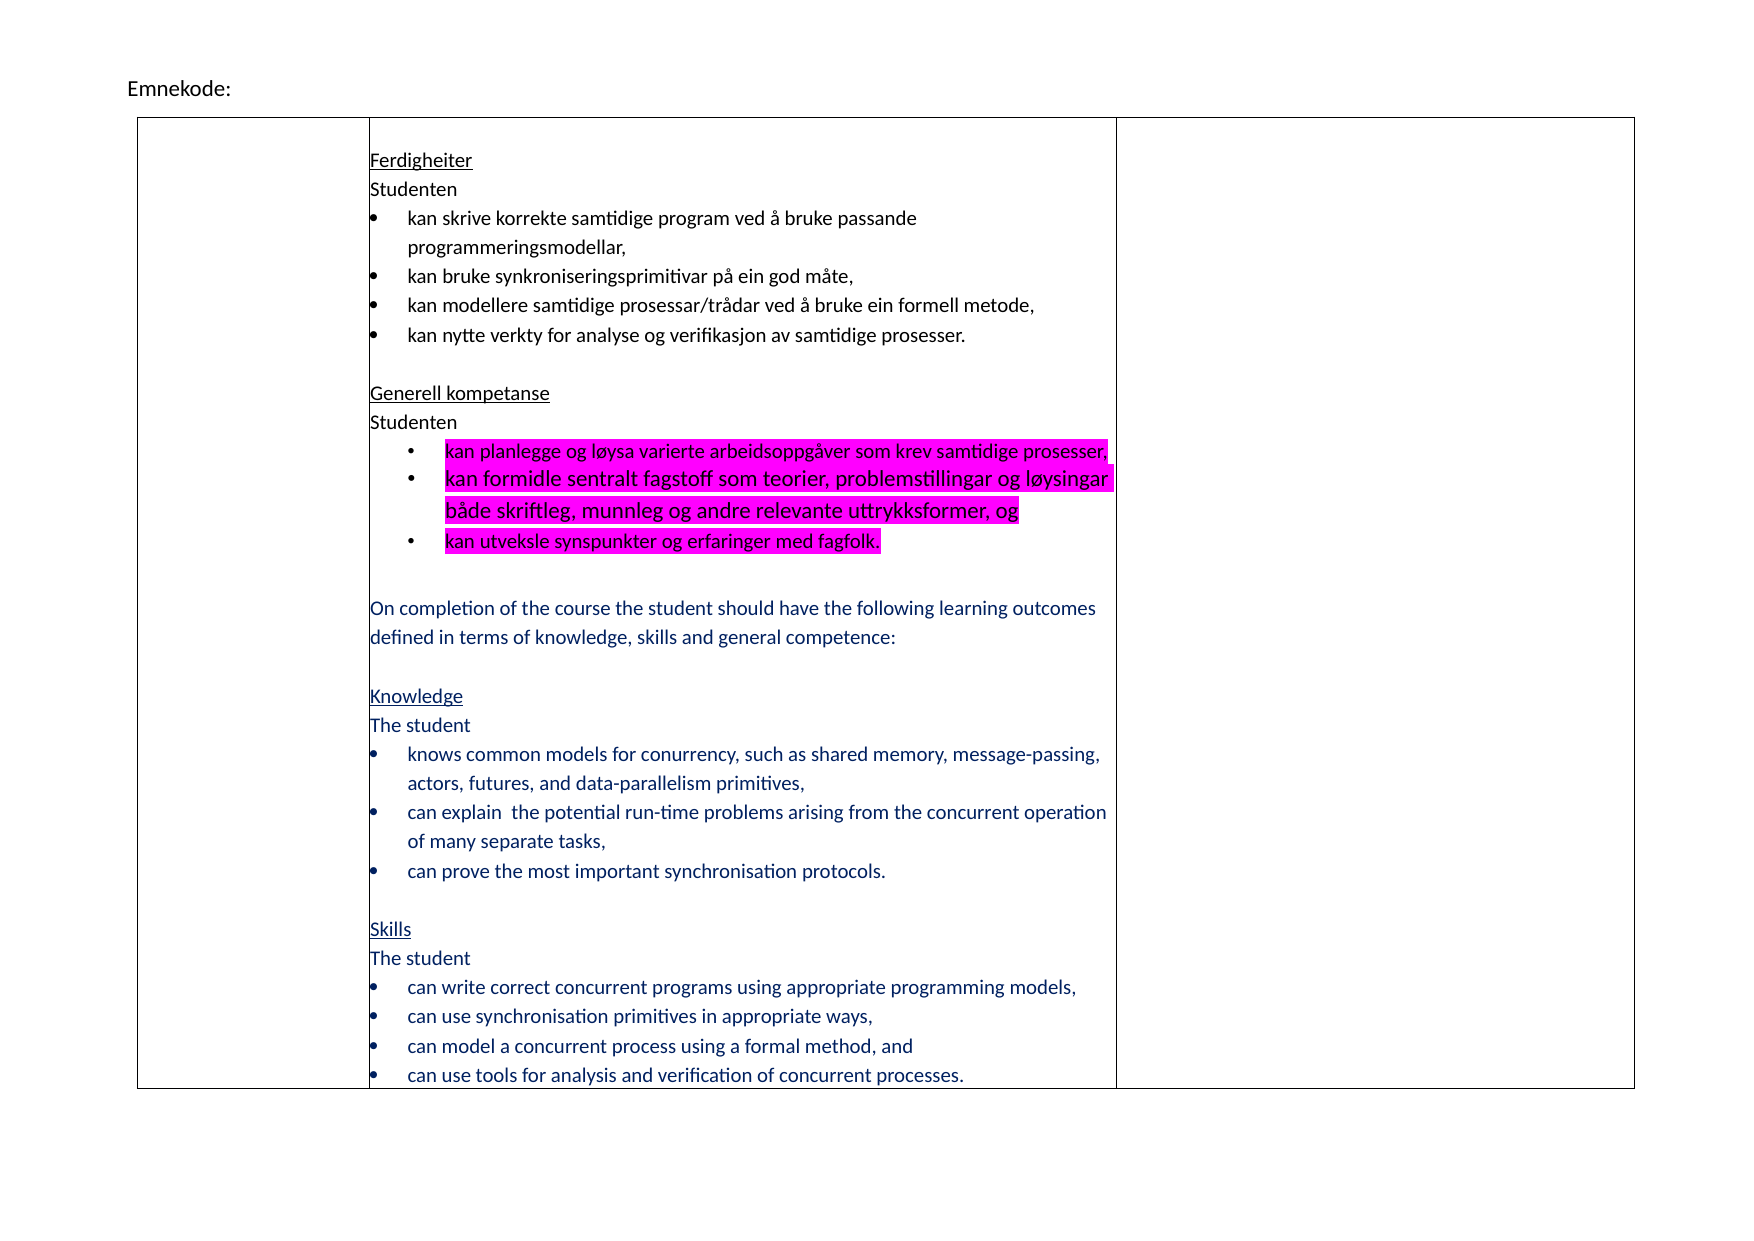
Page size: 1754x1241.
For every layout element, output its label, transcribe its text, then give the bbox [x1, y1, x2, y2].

table_cell [1117, 118, 1634, 1087]
table_cell [138, 118, 369, 1087]
table_cell Ferdigheiter Studenten kan skrive korrekte samtidige program ved å bruke passande programmeringsmodellar, kan bruke synkroniseringsprimitivar på ein god måte, kan modellere samtidige prosessar/trådar ved å bruke ein formell metode, kan nytte verkty for analyse og verifikasjon av samtidige prosesser. Generell kompetanse Studenten kan planlegge og løysa varierte arbeidsoppgåver som krev samtidige prosesser, kan formidle sentralt fagstoff som teorier, problemstillingar og løysingar både skriftleg, munnleg og andre relevante uttrykksformer, og kan utveksle synspunkter og erfaringer med fagfolk. On completion of the course the student should have the following learning outcomes defined in terms of knowledge, skills and general competence: Knowledge The student knows common models for conurrency, such as shared memory, message-passing, actors, futures, and data-parallelism primitives, can explain the potential run-time problems arising from the concurrent operation of many separate tasks, can prove the most important synchronisation protocols. Skills The student can write correct concurrent programs using appropriate programming models, can use synchronisation primitives in appropriate ways, can model a concurrent process using a formal method, and can use tools for analysis and verification of concurrent processes. [370, 118, 1116, 1087]
